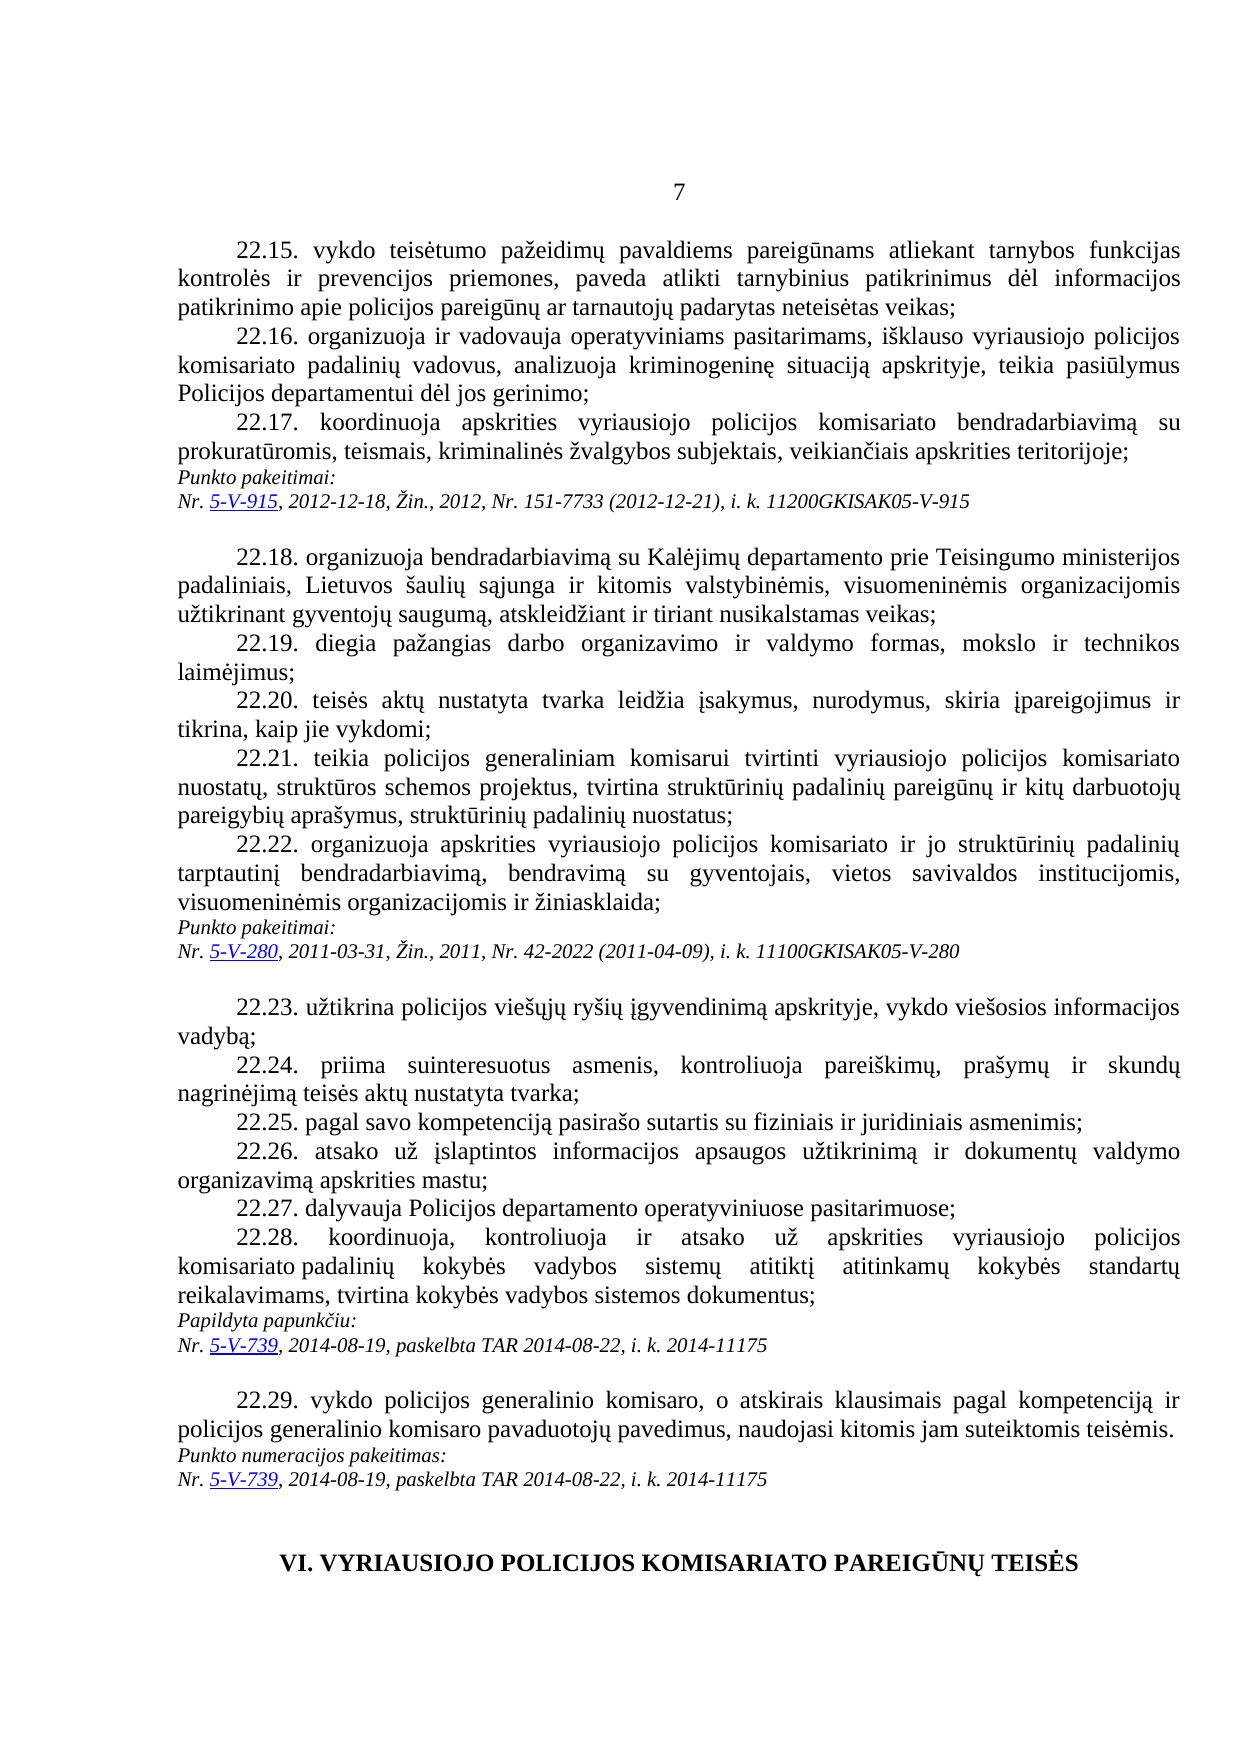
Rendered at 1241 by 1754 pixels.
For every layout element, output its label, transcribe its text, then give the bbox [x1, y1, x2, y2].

text 22.18. organizuoja bendradarbiavimą su Kalėjimų departamento prie Teisingumo ministerijos padaliniais, Lietuvos šaulių sąjunga ir kitomis valstybinėmis, visuomeninėmis organizacijomis užtikrinant gyventojų saugumą, atskleidžiant ir tiriant nusikalstamas veikas; [177, 542, 1181, 628]
text 22.26. atsako už įslaptintos informacijos apsaugos užtikrinimą ir dokumentų valdymo organizavimą apskrities mastu; [177, 1136, 1181, 1193]
text Punkto pakeitimai: [177, 465, 1181, 489]
text 22.25. pagal savo kompetenciją pasirašo sutartis su fiziniais ir juridiniais asmenimis; [177, 1107, 1181, 1136]
text Nr. 5-V-739, 2014-08-19, paskelbta TAR 2014-08-22, i. k. 2014-11175 [177, 1332, 1181, 1357]
text Nr. 5-V-739, 2014-08-19, paskelbta TAR 2014-08-22, i. k. 2014-11175 [177, 1467, 1181, 1491]
text 22.23. užtikrina policijos viešųjų ryšių įgyvendinimą apskrityje, vykdo viešosios informacijos vadybą; [177, 992, 1181, 1050]
text Papildyta papunkčiu: [177, 1308, 1181, 1332]
text 22.21. teikia policijos generaliniam komisarui tvirtinti vyriausiojo policijos komisariato nuostatų, struktūros schemos projektus, tvirtina struktūrinių padalinių pareigūnų ir kitų darbuotojų pareigybių aprašymus, struktūrinių padalinių nuostatus; [177, 743, 1181, 829]
text 22.17. koordinuoja apskrities vyriausiojo policijos komisariato bendradarbiavimą su prokuratūromis, teismais, kriminalinės žvalgybos subjektais, veikiančiais apskrities teritorijoje; [177, 407, 1181, 465]
text 22.20. teisės aktų nustatyta tvarka leidžia įsakymus, nurodymus, skiria įpareigojimus ir tikrina, kaip jie vykdomi; [177, 685, 1181, 743]
text Nr. 5-V-915, 2012-12-18, Žin., 2012, Nr. 151-7733 (2012-12-21), i. k. 11200GKISAK05-V-915 [177, 489, 1181, 513]
text 22.24. priima suinteresuotus asmenis, kontroliuoja pareiškimų, prašymų ir skundų nagrinėjimą teisės aktų nustatyta tvarka; [177, 1050, 1181, 1107]
text Nr. 5-V-280, 2011-03-31, Žin., 2011, Nr. 42-2022 (2011-04-09), i. k. 11100GKISAK05-V-280 [177, 939, 1181, 963]
text 22.22. organizuoja apskrities vyriausiojo policijos komisariato ir jo struktūrinių padalinių tarptautinį bendradarbiavimą, bendravimą su gyventojais, vietos savivaldos institucijomis, visuomeninėmis organizacijomis ir žiniasklaida; [177, 829, 1181, 915]
text 22.27. dalyvauja Policijos departamento operatyviniuose pasitarimuose; [177, 1193, 1181, 1222]
text 22.29. vykdo policijos generalinio komisaro, o atskirais klausimais pagal kompetenciją ir policijos generalinio komisaro pavaduotojų pavedimus, naudojasi kitomis jam suteiktomis teisėmis. [177, 1385, 1181, 1443]
text 22.19. diegia pažangias darbo organizavimo ir valdymo formas, mokslo ir technikos laimėjimus; [177, 628, 1181, 685]
text VI. VYRIAUSIOJO POLICIJOS KOMISARIATO pareigūnų teisės [177, 1548, 1181, 1577]
text 22.16. organizuoja ir vadovauja operatyviniams pasitarimams, išklauso vyriausiojo policijos komisariato padalinių vadovus, analizuoja kriminogeninę situaciją apskrityje, teikia pasiūlymus Policijos departamentui dėl jos gerinimo; [177, 321, 1181, 407]
text 22.28. koordinuoja, kontroliuoja ir atsako už apskrities vyriausiojo policijos komisariato padalinių kokybės vadybos sistemų atitiktį atitinkamų kokybės standartų reikalavimams, tvirtina kokybės vadybos sistemos dokumentus; [177, 1222, 1181, 1308]
text Punkto pakeitimai: [177, 915, 1181, 939]
text Punkto numeracijos pakeitimas: [177, 1443, 1181, 1467]
text 22.15. vykdo teisėtumo pažeidimų pavaldiems pareigūnams atliekant tarnybos funkcijas kontrolės ir prevencijos priemones, paveda atlikti tarnybinius patikrinimus dėl informacijos patikrinimo apie policijos pareigūnų ar tarnautojų padarytas neteisėtas veikas; [177, 235, 1181, 321]
